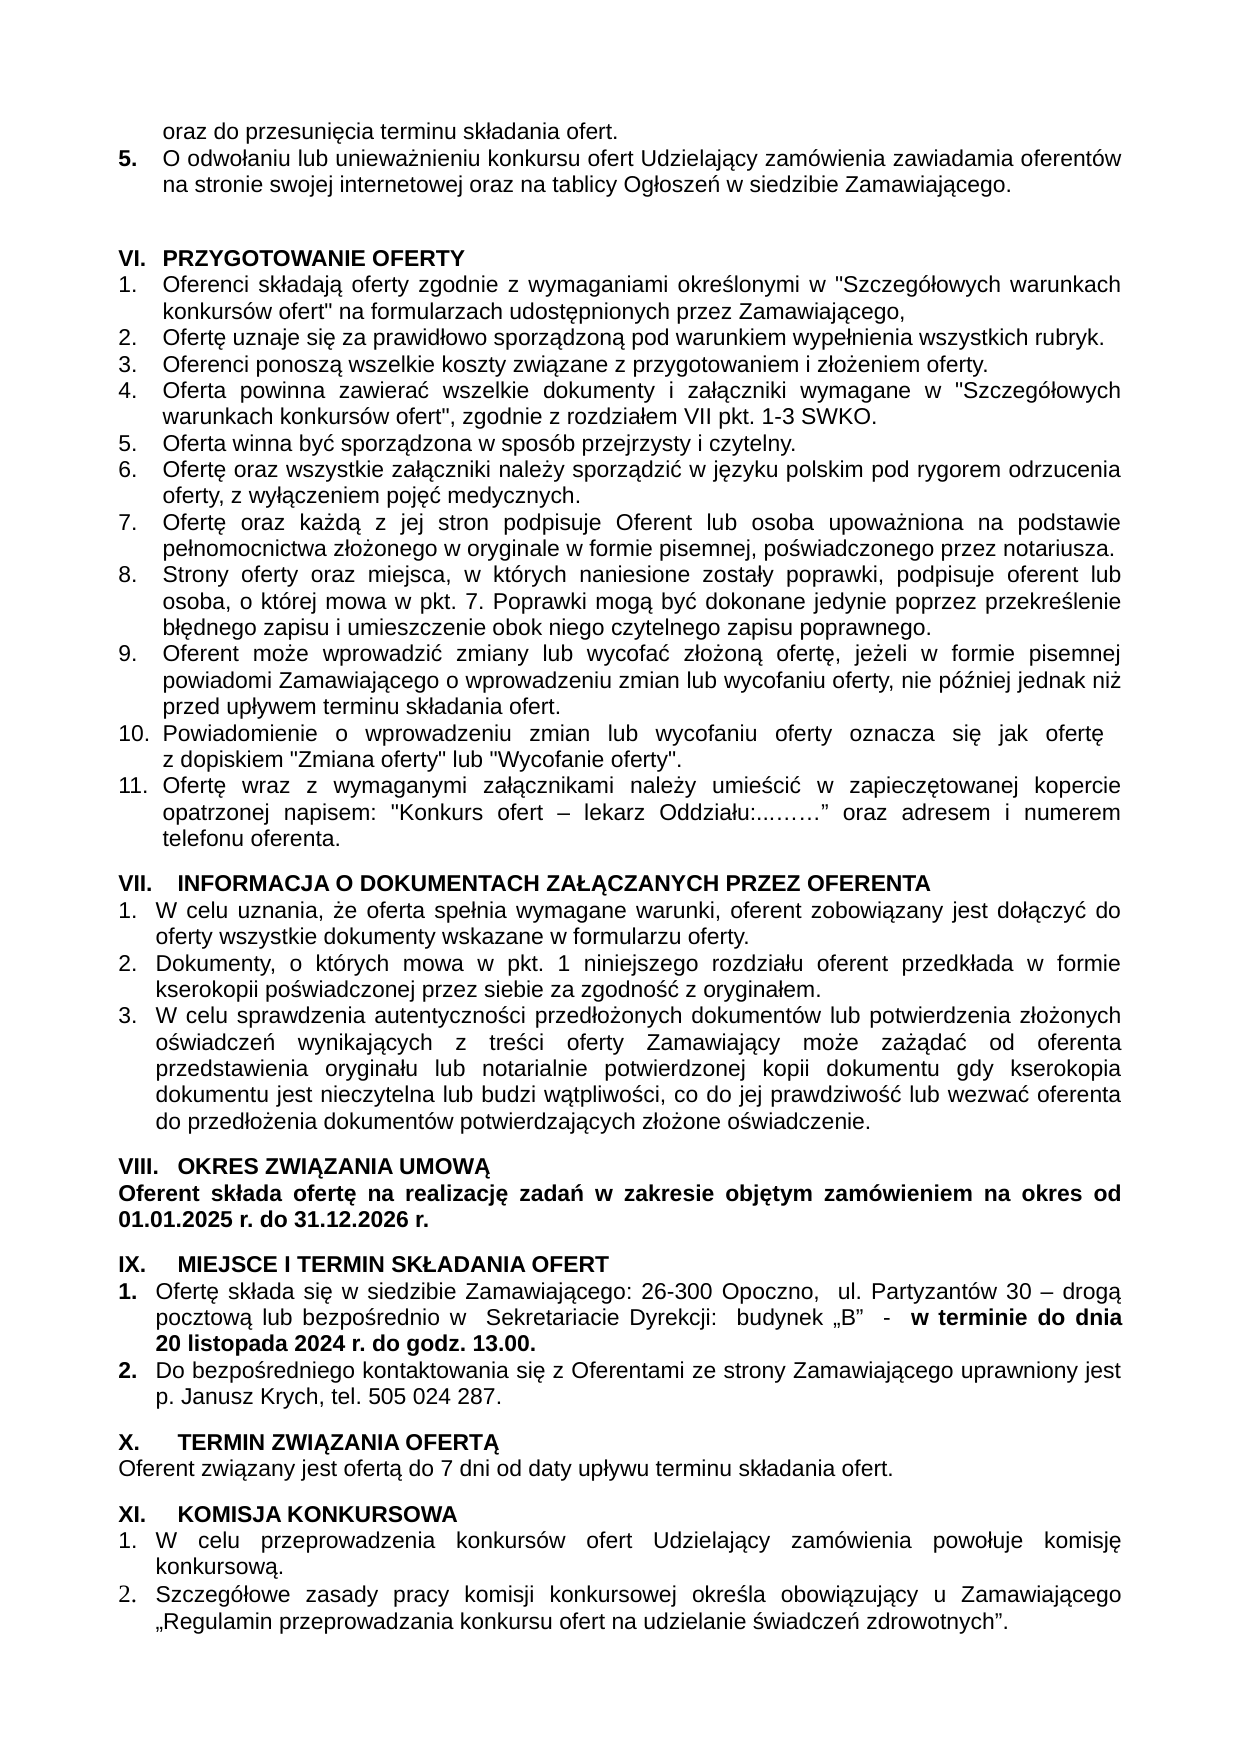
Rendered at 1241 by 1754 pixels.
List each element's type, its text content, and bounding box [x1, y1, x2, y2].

list TERMIN ZWIĄZANIA OFERTĄ [118, 1429, 1122, 1455]
list Ofertę oraz wszystkie załączniki należy sporządzić w języku polskim pod rygorem odrzucenia oferty, z wyłączeniem pojęć medycznych. [118, 456, 1122, 509]
list Szczegółowe zasady pracy komisji konkursowej określa obowiązujący u Zamawiającego „Regulamin przeprowadzania konkursu ofert na udzielanie świadczeń zdrowotnych”. [118, 1579, 1122, 1635]
list PRZYGOTOWANIE OFERTY [118, 245, 1122, 271]
list Do bezpośredniego kontaktowania się z Oferentami ze strony Zamawiającego uprawniony jest p. Janusz Krych, tel. 505 024 287. [118, 1357, 1122, 1409]
list Oferent może wprowadzić zmiany lub wycofać złożoną ofertę, jeżeli w formie pisemnej powiadomi Zamawiającego o wprowadzeniu zmian lub wycofaniu oferty, nie później jednak niż przed upływem terminu składania ofert. [118, 640, 1122, 719]
list Powiadomienie o wprowadzeniu zmian lub wycofaniu oferty oznacza się jak ofertę z dopiskiem "Zmiana oferty" lub "Wycofanie oferty". [118, 719, 1122, 772]
list INFORMACJA O DOKUMENTACH ZAŁĄCZANYCH PRZEZ OFERENTA [118, 870, 1122, 897]
list OKRES ZWIĄZANIA UMOWĄ [118, 1153, 1122, 1179]
list W celu uznania, że oferta spełnia wymagane warunki, oferent zobowiązany jest dołączyć do oferty wszystkie dokumenty wskazane w formularzu oferty. [118, 897, 1122, 949]
list Ofertę oraz każdą z jej stron podpisuje Oferent lub osoba upoważniona na podstawie pełnomocnictwa złożonego w oryginale w formie pisemnej, poświadczonego przez notariusza. [118, 509, 1122, 561]
list KOMISJA KONKURSOWA [118, 1501, 1122, 1527]
list Oferta winna być sporządzona w sposób przejrzysty i czytelny. [118, 429, 1122, 456]
list W celu sprawdzenia autentyczności przedłożonych dokumentów lub potwierdzenia złożonych oświadczeń wynikających z treści oferty Zamawiający może zażądać od oferenta przedstawienia oryginału lub notarialnie potwierdzonej kopii dokumentu gdy kserokopia dokumentu jest nieczytelna lub budzi wątpliwości, co do jej prawdziwość lub wezwać oferenta do przedłożenia dokumentów potwierdzających złożone oświadczenie. [118, 1002, 1122, 1134]
list Oferenci ponoszą wszelkie koszty związane z przygotowaniem i złożeniem oferty. [118, 351, 1122, 377]
list oraz do przesunięcia terminu składania ofert. [118, 118, 1122, 144]
list Oferenci składają oferty zgodnie z wymaganiami określonymi w "Szczegółowych warunkach konkursów ofert" na formularzach udostępnionych przez Zamawiającego, [118, 271, 1122, 324]
list W celu przeprowadzenia konkursów ofert Udzielający zamówienia powołuje komisję konkursową. [118, 1527, 1122, 1579]
list MIEJSCE I TERMIN SKŁADANIA OFERT [118, 1251, 1122, 1278]
list O odwołaniu lub unieważnieniu konkursu ofert Udzielający zamówienia zawiadamia oferentów na stronie swojej internetowej oraz na tablicy Ogłoszeń w siedzibie Zamawiającego. [118, 144, 1122, 197]
list Oferta powinna zawierać wszelkie dokumenty i załączniki wymagane w "Szczegółowych warunkach konkursów ofert", zgodnie z rozdziałem VII pkt. 1-3 SWKO. [118, 377, 1122, 429]
text Oferent składa ofertę na realizację zadań w zakresie objętym zamówieniem na okres od 01.01.2025 r. do 31.12.2026 r. [118, 1179, 1122, 1232]
list Dokumenty, o których mowa w pkt. 1 niniejszego rozdziału oferent przedkłada w formie kserokopii poświadczonej przez siebie za zgodność z oryginałem. [118, 949, 1122, 1002]
list Ofertę uznaje się za prawidłowo sporządzoną pod warunkiem wypełnienia wszystkich rubryk. [118, 324, 1122, 351]
list Ofertę wraz z wymaganymi załącznikami należy umieścić w zapieczętowanej kopercie opatrzonej napisem: "Konkurs ofert – lekarz Oddziału:...……” oraz adresem i numerem telefonu oferenta. [118, 772, 1122, 851]
text Oferent związany jest ofertą do 7 dni od daty upływu terminu składania ofert. [118, 1455, 1122, 1481]
list Ofertę składa się w siedzibie Zamawiającego: 26-300 Opoczno, ul. Partyzantów 30 – drogą pocztową lub bezpośrednio w Sekretariacie Dyrekcji: budynek „B” - w terminie do dnia 20 listopada 2024 r. do godz. 13.00. [118, 1278, 1122, 1357]
list Strony oferty oraz miejsca, w których naniesione zostały poprawki, podpisuje oferent lub osoba, o której mowa w pkt. 7. Poprawki mogą być dokonane jedynie poprzez przekreślenie błędnego zapisu i umieszczenie obok niego czytelnego zapisu poprawnego. [118, 561, 1122, 640]
